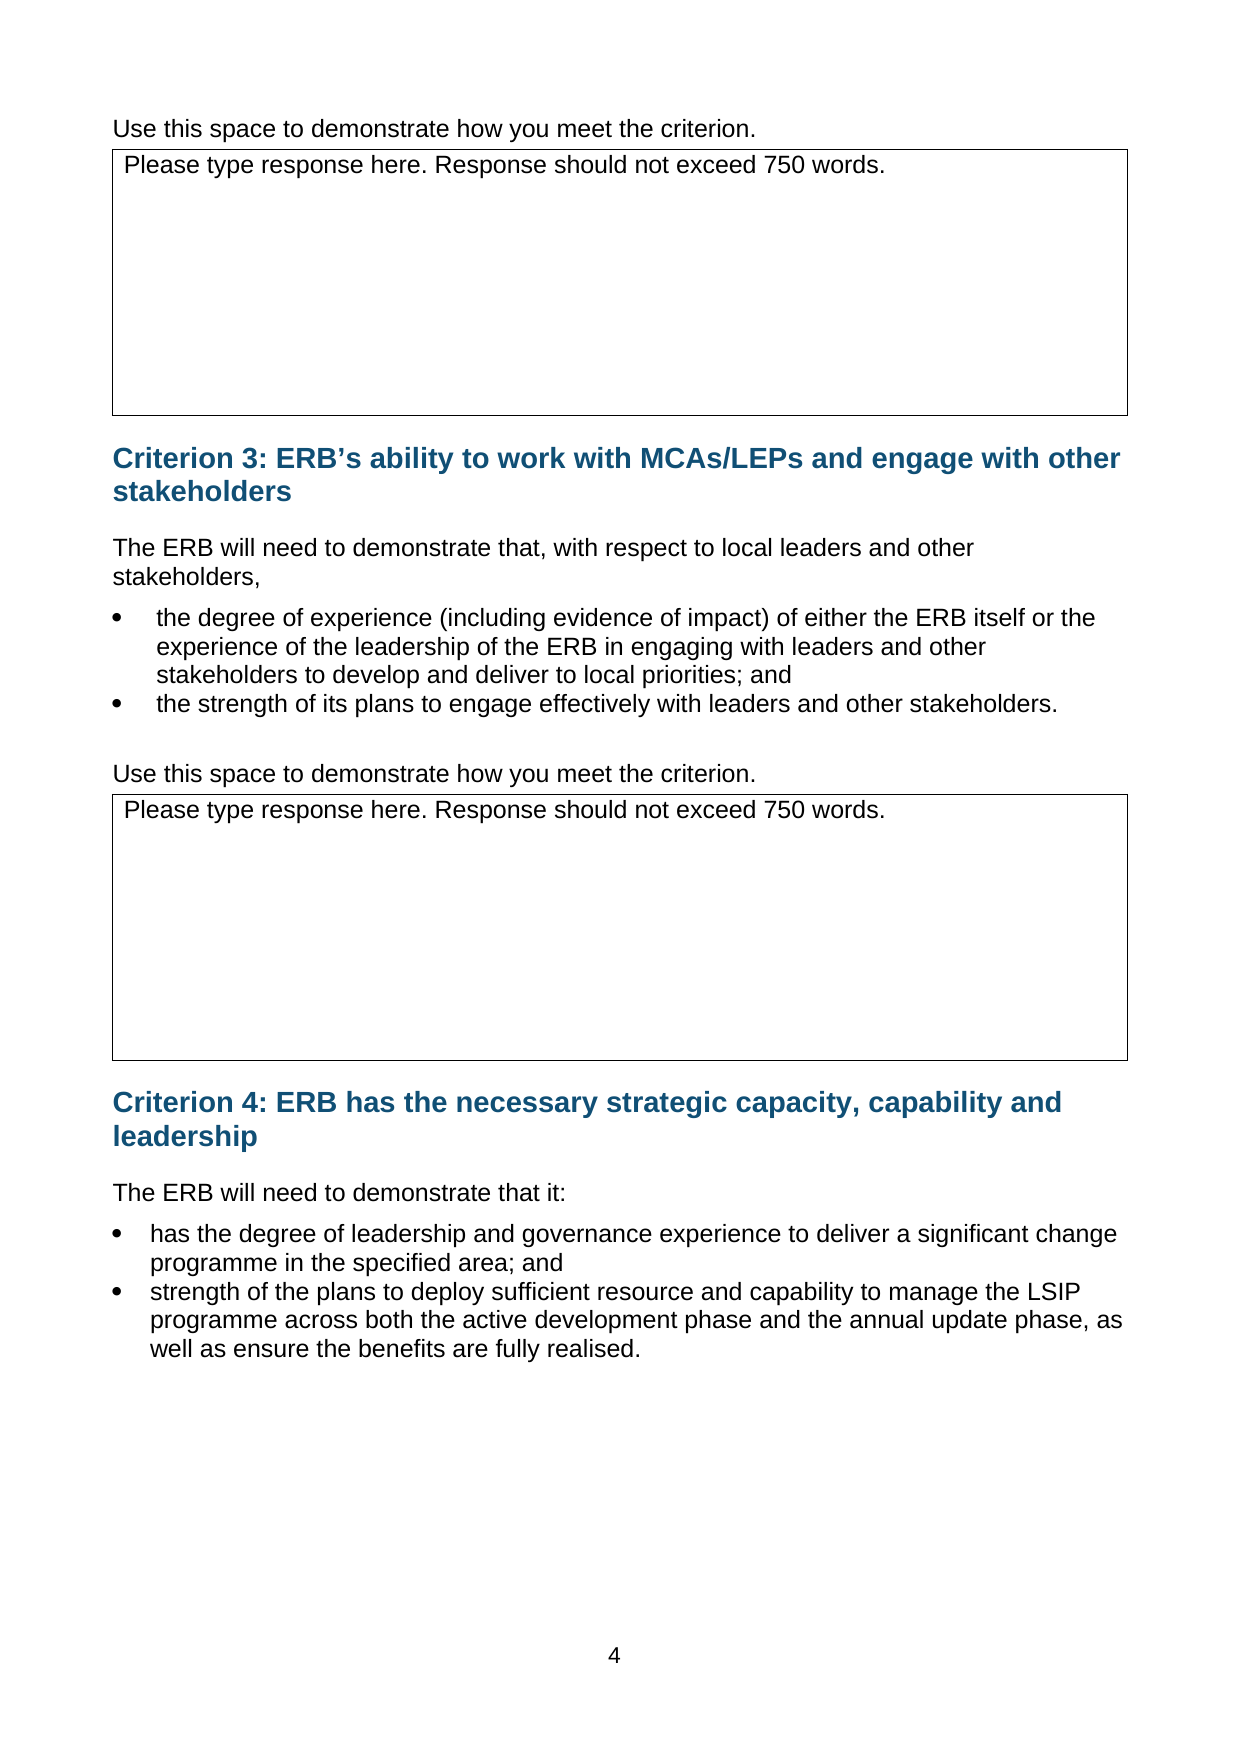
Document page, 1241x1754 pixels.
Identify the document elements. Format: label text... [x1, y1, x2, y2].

subtitle Criterion 3: ERB’s ability to work with MCAs/LEPs and engage with other stakeholders [112, 441, 1128, 508]
list has the degree of leadership and governance experience to deliver a significant change programme in the specified area; and [112, 1219, 1128, 1276]
subtitle Criterion 4: ERB has the necessary strategic capacity, capability and leadership [112, 1086, 1128, 1153]
text Use this space to demonstrate how you meet the criterion. [112, 759, 1128, 788]
text The ERB will need to demonstrate that it: [112, 1178, 1128, 1206]
table_header Please type response here. Response should not exceed 750 words. [113, 795, 1127, 1059]
table_header Please type response here. Response should not exceed 750 words. [113, 150, 1127, 414]
list strength of the plans to deploy sufficient resource and capability to manage the LSIP programme across both the active development phase and the annual update phase, as well as ensure the benefits are fully realised. [112, 1276, 1128, 1363]
list the degree of experience (including evidence of impact) of either the ERB itself or the experience of the leadership of the ERB in engaging with leaders and other stakeholders to develop and deliver to local priorities; and [112, 603, 1128, 689]
list the strength of its plans to engage effectively with leaders and other stakeholders. [112, 689, 1128, 718]
text The ERB will need to demonstrate that, with respect to local leaders and other stakeholders, [112, 533, 1128, 590]
text Use this space to demonstrate how you meet the criterion. [112, 114, 1128, 143]
